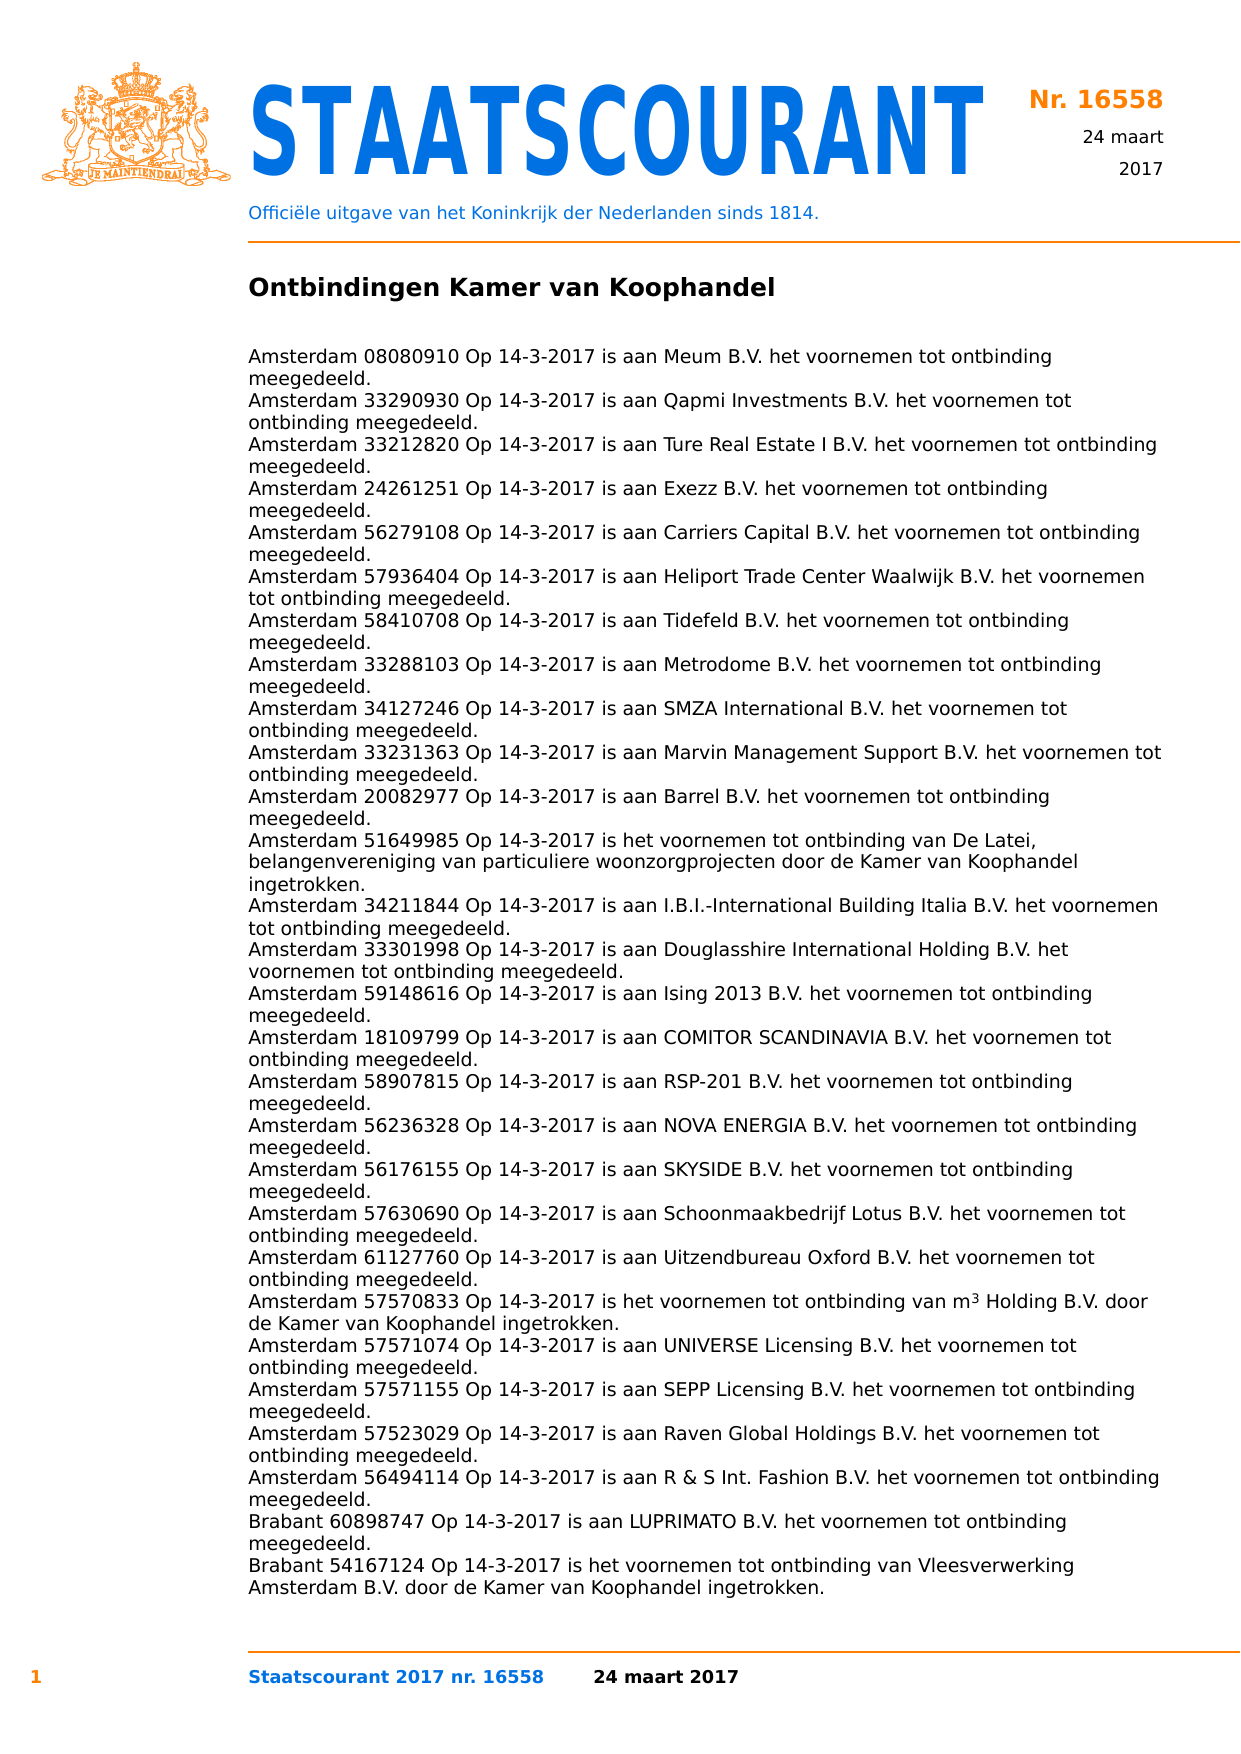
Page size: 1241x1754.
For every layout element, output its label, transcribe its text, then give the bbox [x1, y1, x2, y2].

table_header STAATSCOURANT [248, 62, 998, 203]
text Amsterdam 57571155 Op 14-3-2017 is aan SEPP Licensing B.V. het voornemen tot ontbinding meegedeeld. [248, 1379, 1163, 1423]
text Brabant 60898747 Op 14-3-2017 is aan LUPRIMATO B.V. het voornemen tot ontbinding meegedeeld. [248, 1511, 1163, 1555]
subtitle Ontbindingen Kamer van Koophandel [248, 273, 1163, 302]
text Amsterdam 33301998 Op 14-3-2017 is aan Douglasshire International Holding B.V. het voornemen tot ontbinding meegedeeld. [248, 939, 1163, 983]
text Amsterdam 08080910 Op 14-3-2017 is aan Meum B.V. het voornemen tot ontbinding meegedeeld. [248, 346, 1163, 390]
text Amsterdam 33288103 Op 14-3-2017 is aan Metrodome B.V. het voornemen tot ontbinding meegedeeld. [248, 654, 1163, 698]
text Amsterdam 57523029 Op 14-3-2017 is aan Raven Global Holdings B.V. het voornemen tot ontbinding meegedeeld. [248, 1423, 1163, 1467]
text Amsterdam 33231363 Op 14-3-2017 is aan Marvin Management Support B.V. het voornemen tot ontbinding meegedeeld. [248, 742, 1163, 786]
text Amsterdam 33212820 Op 14-3-2017 is aan Ture Real Estate I B.V. het voornemen tot ontbinding meegedeeld. [248, 434, 1163, 478]
text Amsterdam 20082977 Op 14-3-2017 is aan Barrel B.V. het voornemen tot ontbinding meegedeeld. [248, 786, 1163, 829]
text Amsterdam 34127246 Op 14-3-2017 is aan SMZA International B.V. het voornemen tot ontbinding meegedeeld. [248, 698, 1163, 742]
text Amsterdam 57570833 Op 14-3-2017 is het voornemen tot ontbinding van m3 Holding B.V. door de Kamer van Koophandel ingetrokken. [248, 1291, 1163, 1335]
text Amsterdam 58907815 Op 14-3-2017 is aan RSP-201 B.V. het voornemen tot ontbinding meegedeeld. [248, 1071, 1163, 1115]
table_cell 2017 [998, 153, 1240, 203]
table_cell Officiële uitgave van het Koninkrijk der Nederlanden sinds 1814. [248, 203, 1240, 241]
picture [41, 62, 231, 186]
text Amsterdam 57630690 Op 14-3-2017 is aan Schoonmaakbedrijf Lotus B.V. het voornemen tot ontbinding meegedeeld. [248, 1203, 1163, 1247]
text Amsterdam 56494114 Op 14-3-2017 is aan R & S Int. Fashion B.V. het voornemen tot ontbinding meegedeeld. [248, 1467, 1163, 1511]
text Amsterdam 56279108 Op 14-3-2017 is aan Carriers Capital B.V. het voornemen tot ontbinding meegedeeld. [248, 522, 1163, 566]
text Amsterdam 51649985 Op 14-3-2017 is het voornemen tot ontbinding van De Latei, belangenvereniging van particuliere woonzorgprojecten door de Kamer van Koophandel ingetrokken. [248, 829, 1163, 895]
table_header [25, 62, 248, 241]
text Amsterdam 57571074 Op 14-3-2017 is aan UNIVERSE Licensing B.V. het voornemen tot ontbinding meegedeeld. [248, 1335, 1163, 1379]
text Amsterdam 34211844 Op 14-3-2017 is aan I.B.I.-International Building Italia B.V. het voornemen tot ontbinding meegedeeld. [248, 895, 1163, 939]
text Amsterdam 58410708 Op 14-3-2017 is aan Tidefeld B.V. het voornemen tot ontbinding meegedeeld. [248, 610, 1163, 654]
table_header Nr. 16558 [998, 62, 1240, 121]
text Amsterdam 33290930 Op 14-3-2017 is aan Qapmi Investments B.V. het voornemen tot ontbinding meegedeeld. [248, 390, 1163, 434]
text Amsterdam 56236328 Op 14-3-2017 is aan NOVA ENERGIA B.V. het voornemen tot ontbinding meegedeeld. [248, 1115, 1163, 1159]
text Amsterdam 24261251 Op 14-3-2017 is aan Exezz B.V. het voornemen tot ontbinding meegedeeld. [248, 478, 1163, 522]
text Brabant 54167124 Op 14-3-2017 is het voornemen tot ontbinding van Vleesverwerking Amsterdam B.V. door de Kamer van Koophandel ingetrokken. [248, 1555, 1163, 1599]
text Amsterdam 56176155 Op 14-3-2017 is aan SKYSIDE B.V. het voornemen tot ontbinding meegedeeld. [248, 1159, 1163, 1203]
text Amsterdam 61127760 Op 14-3-2017 is aan Uitzendbureau Oxford B.V. het voornemen tot ontbinding meegedeeld. [248, 1247, 1163, 1291]
text Amsterdam 18109799 Op 14-3-2017 is aan COMITOR SCANDINAVIA B.V. het voornemen tot ontbinding meegedeeld. [248, 1027, 1163, 1071]
text Amsterdam 59148616 Op 14-3-2017 is aan Ising 2013 B.V. het voornemen tot ontbinding meegedeeld. [248, 983, 1163, 1027]
table_cell 24 maart [998, 121, 1240, 153]
text Amsterdam 57936404 Op 14-3-2017 is aan Heliport Trade Center Waalwijk B.V. het voornemen tot ontbinding meegedeeld. [248, 566, 1163, 610]
